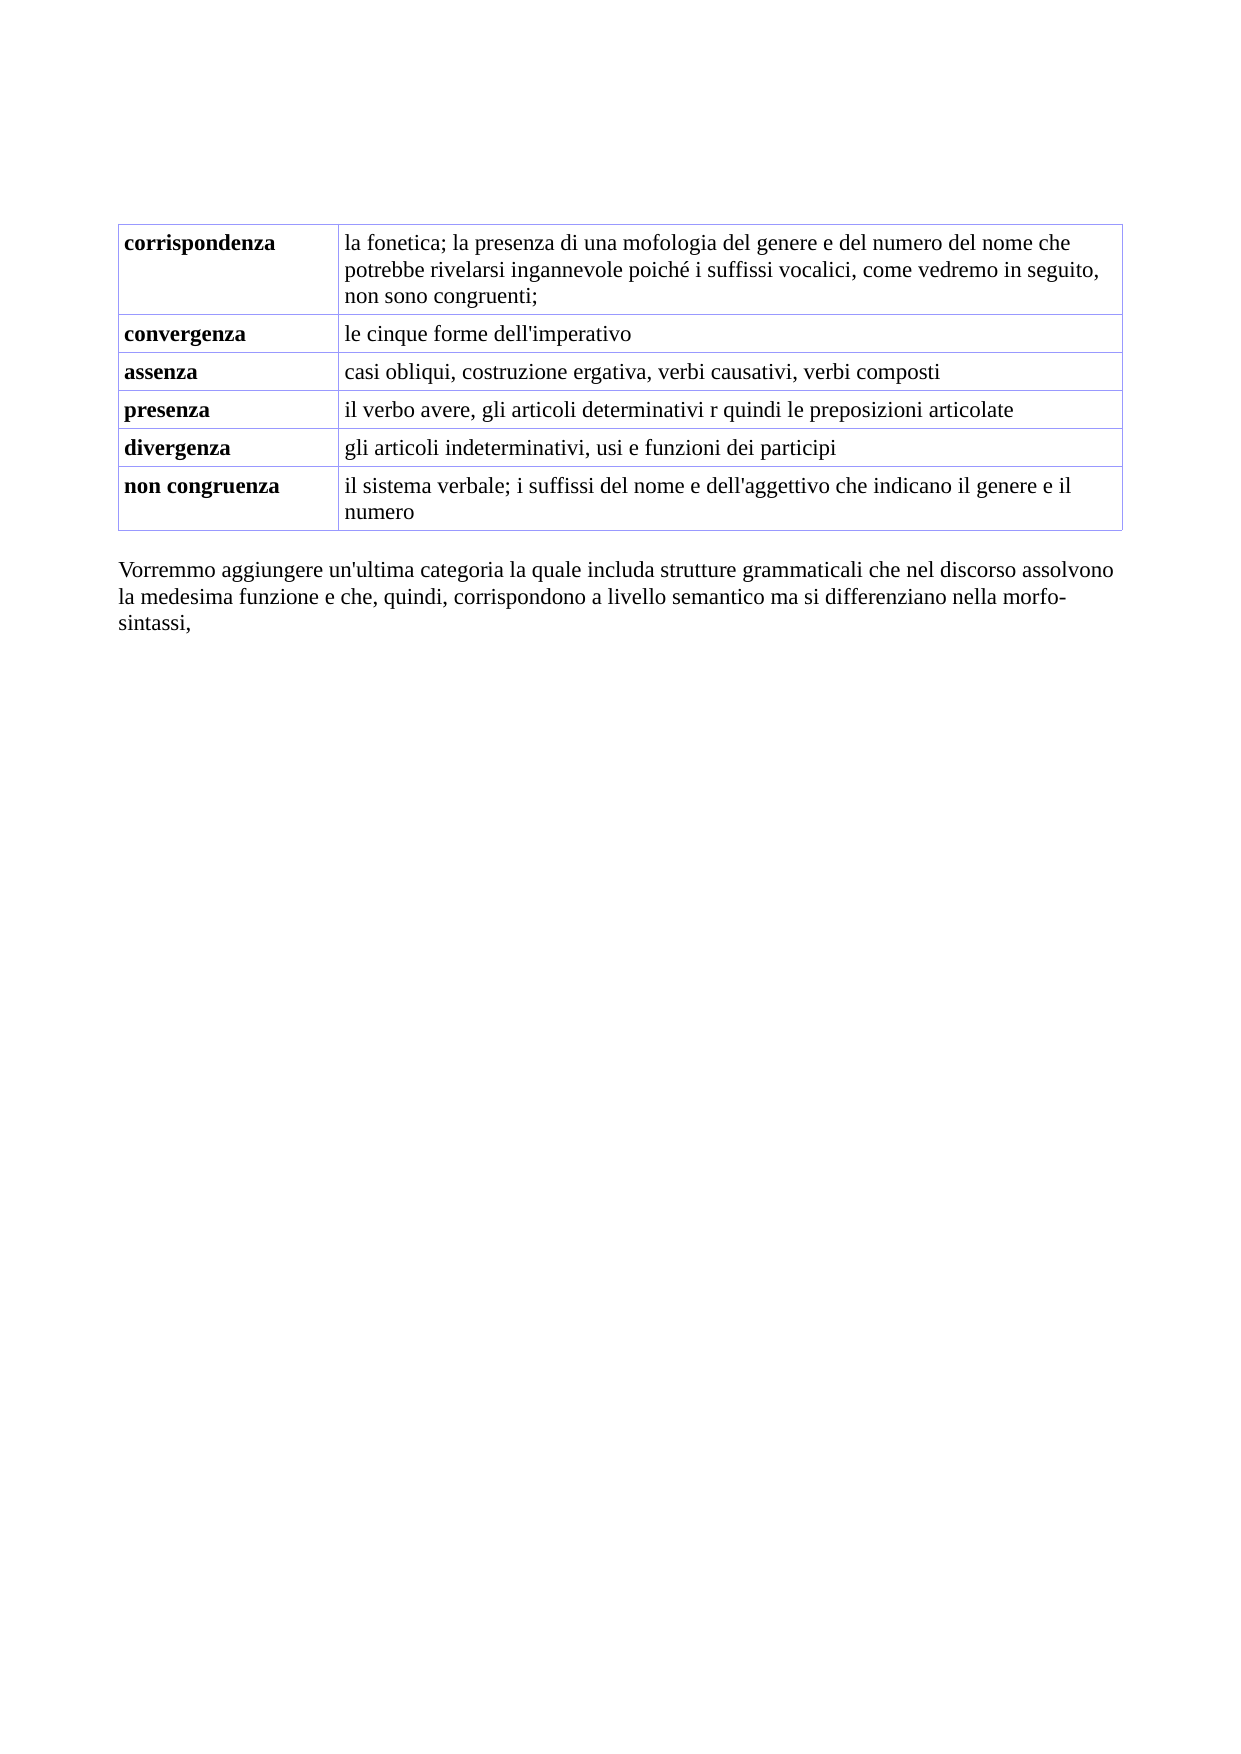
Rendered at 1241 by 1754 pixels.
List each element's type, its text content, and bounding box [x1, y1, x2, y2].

table_header corrispondenza [119, 225, 338, 314]
table_cell convergenza [119, 315, 338, 352]
table_cell il verbo avere, gli articoli determinativi r quindi le preposizioni articolate [339, 391, 1122, 428]
table_cell divergenza [119, 429, 338, 466]
table_header la fonetica; la presenza di una mofologia del genere e del numero del nome che potrebbe rivelarsi ingannevole poiché i suffissi vocalici, come vedremo in seguito, non sono congruenti; [339, 225, 1122, 314]
table_cell non congruenza [119, 467, 338, 530]
table_cell gli articoli indeterminativi, usi e funzioni dei participi [339, 429, 1122, 466]
table_cell il sistema verbale; i suffissi del nome e dell'aggettivo che indicano il genere e il numero [339, 467, 1122, 530]
table_cell casi obliqui, costruzione ergativa, verbi causativi, verbi composti [339, 353, 1122, 390]
table_cell assenza [119, 353, 338, 390]
text Vorremmo aggiungere un'ultima categoria la quale includa strutture grammaticali che nel discorso assolvono la medesima funzione e che, quindi, corrispondono a livello semantico ma si differenziano nella morfo-sintassi, [118, 557, 1122, 636]
table_cell le cinque forme dell'imperativo [339, 315, 1122, 352]
table_cell presenza [119, 391, 338, 428]
